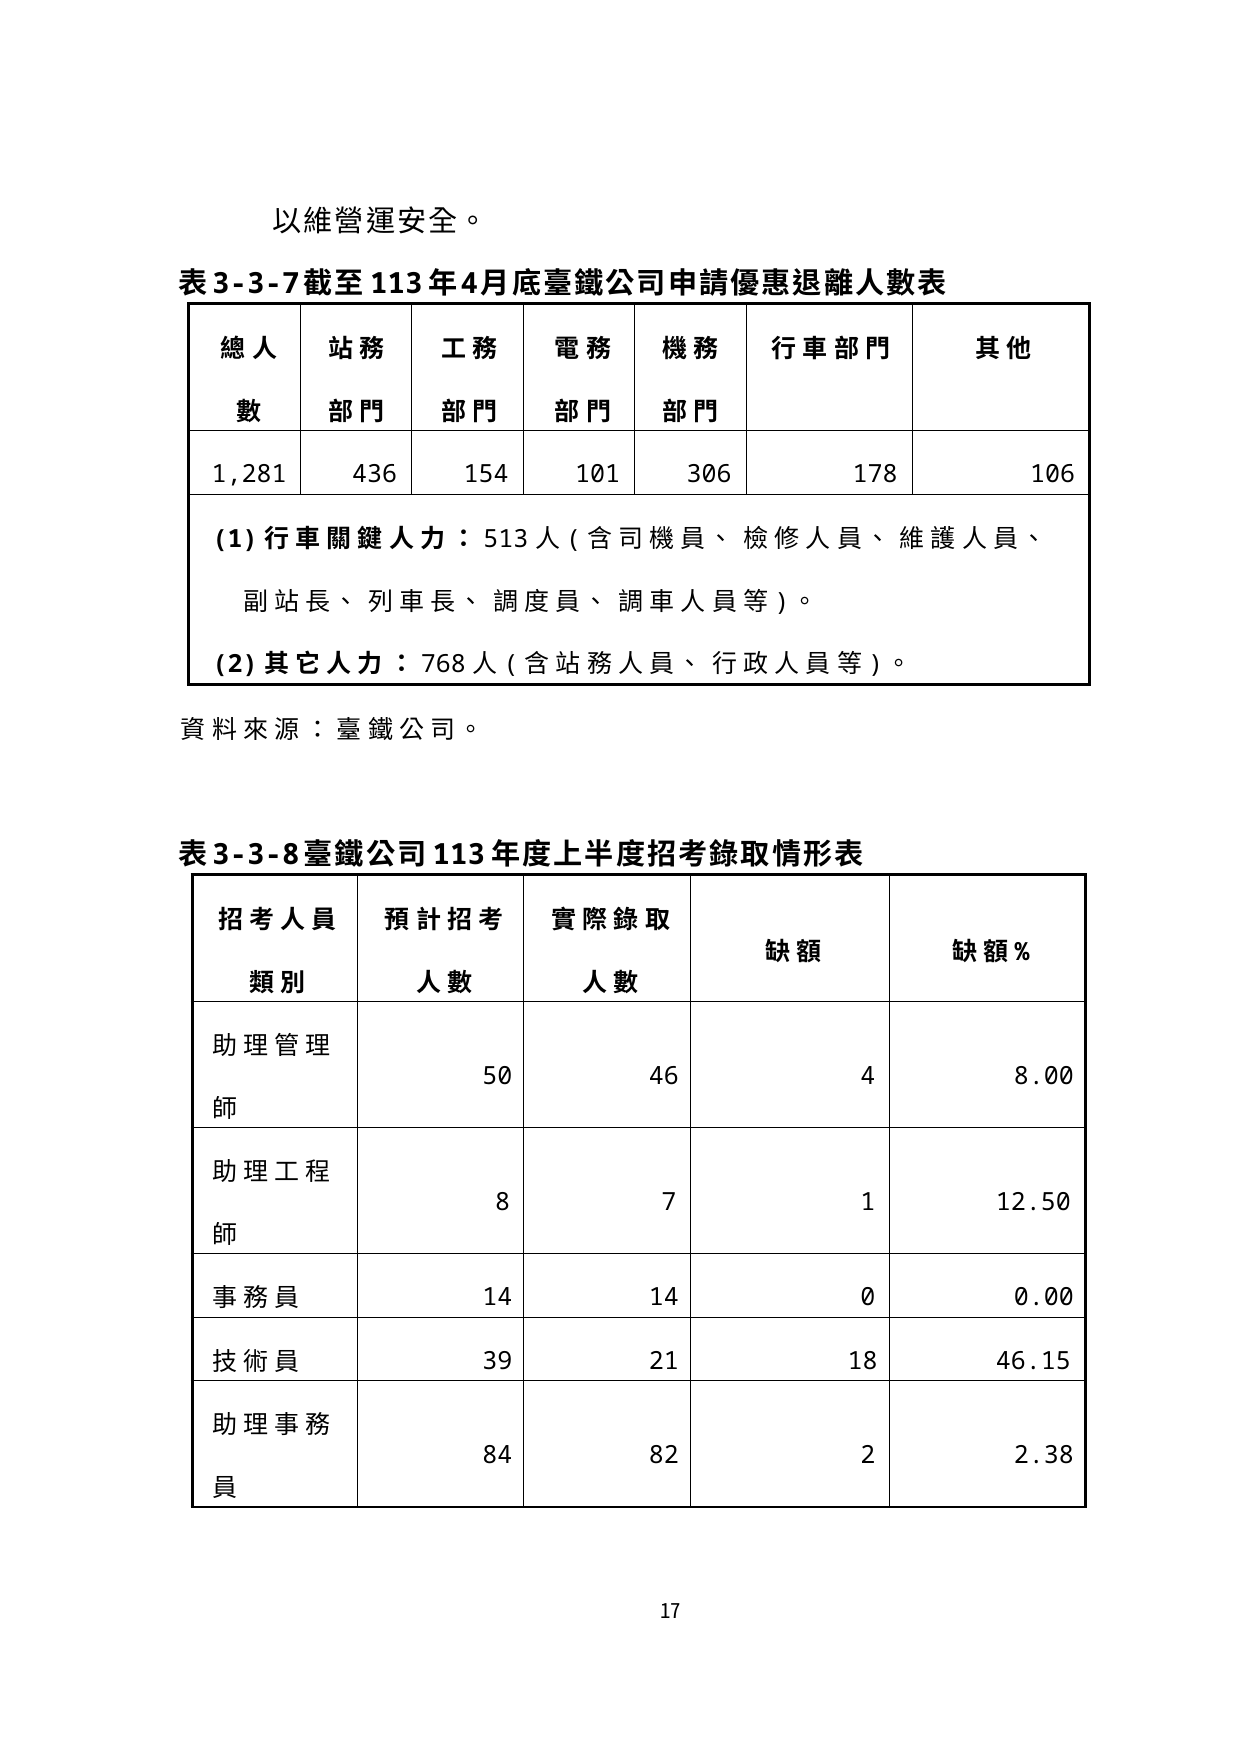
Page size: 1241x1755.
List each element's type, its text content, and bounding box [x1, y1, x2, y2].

table_cell 4 [691, 1002, 889, 1127]
table_header 機務部門 [635, 305, 746, 430]
table_cell 21 [524, 1318, 690, 1380]
table_cell 84 [358, 1381, 523, 1506]
table_cell 436 [301, 431, 411, 494]
table_header 缺額% [890, 876, 1084, 1001]
table_header 站務部門 [301, 305, 411, 430]
table_cell 8 [358, 1128, 523, 1253]
table_header 招考人員類別 [194, 876, 357, 1001]
table_cell 2 [691, 1381, 889, 1506]
table_cell 101 [524, 431, 634, 494]
text 表3-3-8臺鐵公司113年度上半度招考錄取情形表 [177, 811, 1063, 873]
table_cell 46 [524, 1002, 690, 1127]
table_header 其他 [913, 305, 1088, 430]
table_cell 306 [635, 431, 746, 494]
table_cell 50 [358, 1002, 523, 1127]
table_cell 事務員 [194, 1254, 357, 1317]
table_cell 154 [412, 431, 523, 494]
table_cell 14 [524, 1254, 690, 1317]
table_cell 18 [691, 1318, 889, 1380]
table_cell 39 [358, 1318, 523, 1380]
table_cell 0.00 [890, 1254, 1084, 1317]
table_header 預計招考人數 [358, 876, 523, 1001]
table_cell 0 [691, 1254, 889, 1317]
text 據臺鐵公司表示，除採取辦理112年鐵路特考報到人員實務訓練、移緩濟急、112年底止招考機務、工務及電務等現場人力等各項措施因應外，亦於113年上半年招募從業人員，原預計錄取936人，實際正取756人、備取722人，整體缺額率19.23%，其中技術員及助理技術員之缺額率各為46.15%、48.81%(詳表3-3-8)，屬技術性人員之缺額率甚高，且以機務、電務、電力等專業技術人力最為明顯，且東部情形更為嚴重，如：七堵機務段招考人數21人、錄取5人、缺額16人；花蓮電務段招考人數17人、錄取2人、缺額15人；花蓮機務段招考人數30人、錄取11人、缺額19人；臺東電力段招考人數15人、錄取1人、缺額14人等（詳附錄表3），人員招募未如預期，允宜就公司化後整體人力資源運用之補實妥為規劃及辦理，以維營運安全。 [266, 177, 1063, 240]
table_cell 助理事務員 [194, 1381, 357, 1506]
table_header 實際錄取人數 [524, 876, 690, 1001]
table_cell 助理工程師 [194, 1128, 357, 1253]
table_cell 助理管理師 [194, 1002, 357, 1127]
table_cell 8.00 [890, 1002, 1084, 1127]
table_cell 12.50 [890, 1128, 1084, 1253]
table_cell 46.15 [890, 1318, 1084, 1380]
text 表3-3-7截至113年4月底臺鐵公司申請優惠退離人數表 [163, 240, 1063, 302]
table_header 總人數 [190, 305, 300, 430]
table_header 行車部門 [747, 305, 912, 430]
table_cell 技術員 [194, 1318, 357, 1380]
table_cell 1,281 [190, 431, 300, 494]
table_cell 2.38 [890, 1381, 1084, 1506]
table_cell 82 [524, 1381, 690, 1506]
table_header 缺額 [691, 876, 889, 1001]
table_header 電務部門 [524, 305, 634, 430]
table_cell 178 [747, 431, 912, 494]
table_cell 7 [524, 1128, 690, 1253]
table_cell 14 [358, 1254, 523, 1317]
table_cell 1 [691, 1128, 889, 1253]
table_cell 106 [913, 431, 1088, 494]
text 資料來源：臺鐵公司。 [177, 686, 1063, 748]
table_cell (1)行車關鍵人力：513人(含司機員、檢修人員、維護人員、副站長、列車長、調度員、調車人員等)。 (2)其它人力：768人(含站務人員、行政人員等)。 [190, 495, 1088, 682]
table_header 工務部門 [412, 305, 523, 430]
